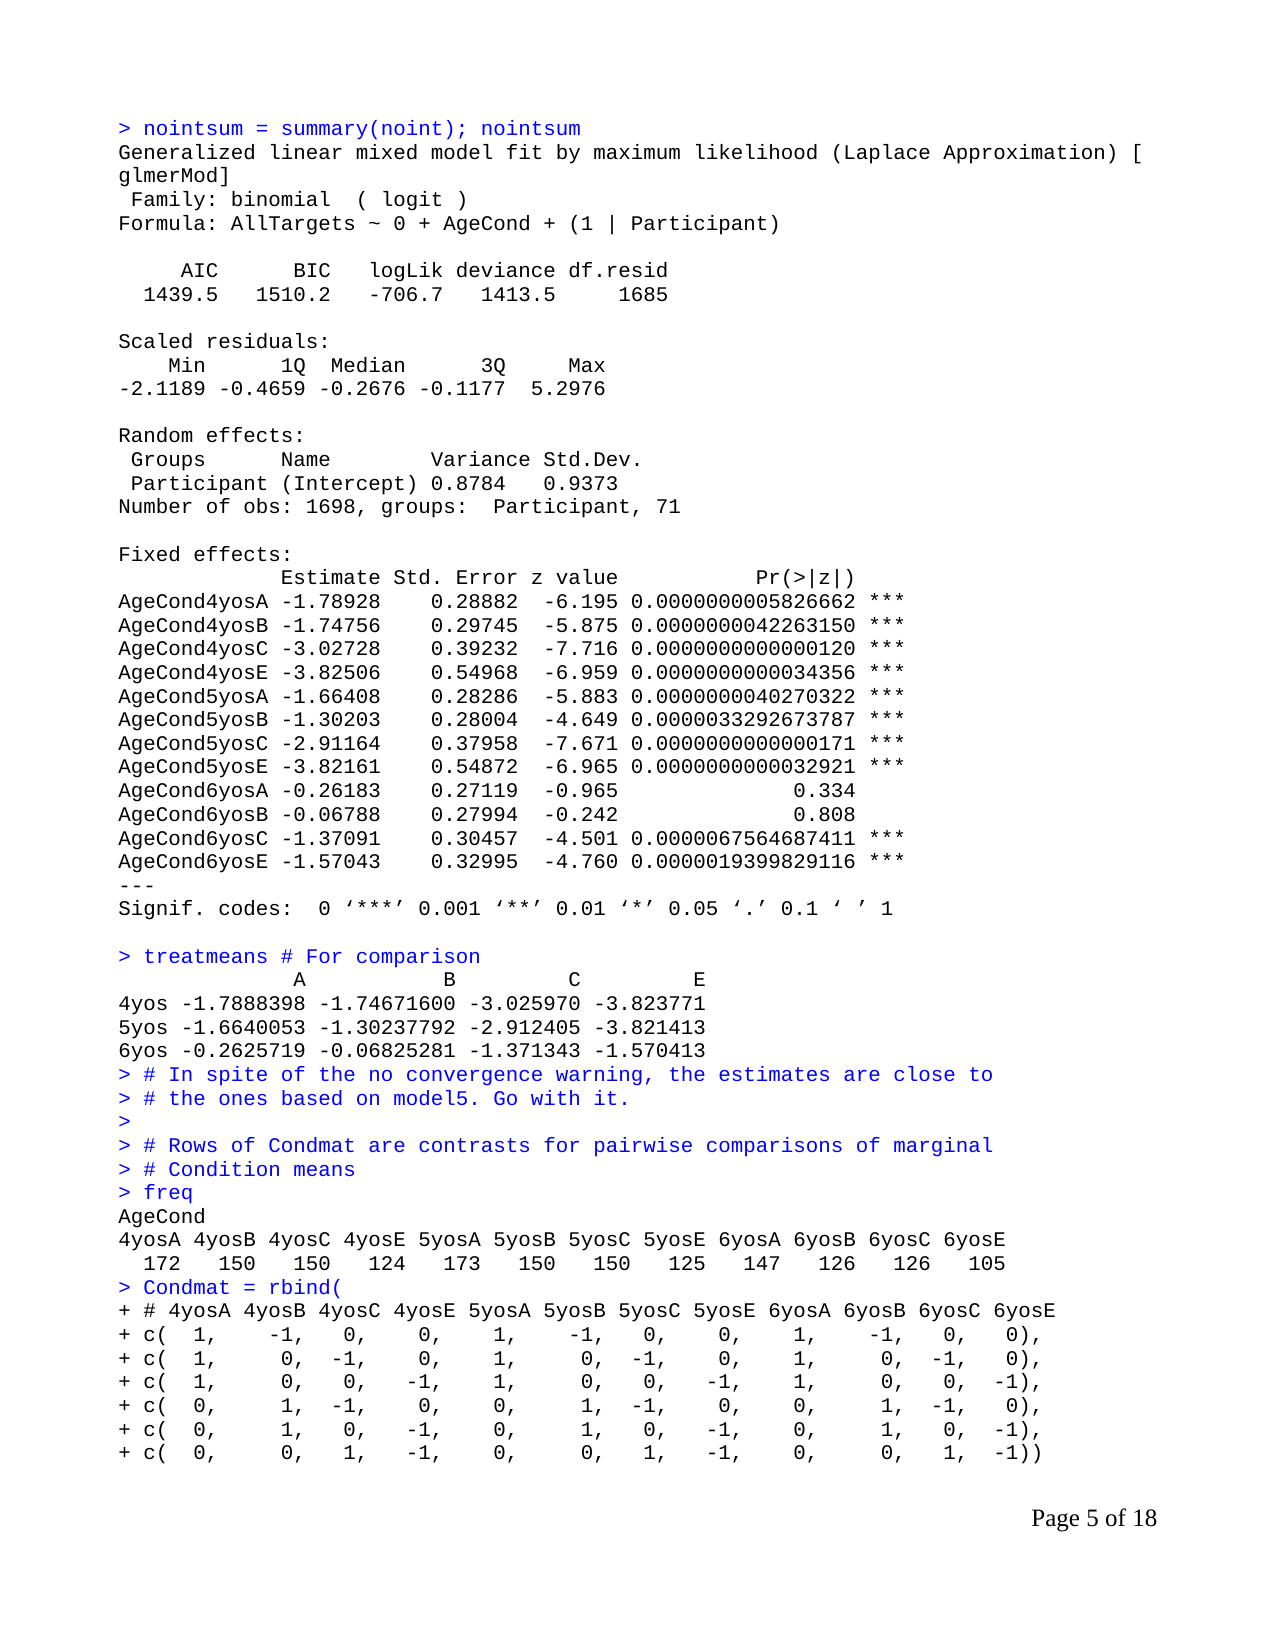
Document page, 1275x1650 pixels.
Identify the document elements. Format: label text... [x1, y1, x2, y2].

text + c( 0, 0, 1, -1, 0, 0, 1, -1, 0, 0, 1, -1)) [118, 1442, 1160, 1466]
text Participant (Intercept) 0.8784 0.9373 [118, 473, 1160, 496]
text > # Condition means [118, 1158, 1160, 1182]
text + c( 1, 0, -1, 0, 1, 0, -1, 0, 1, 0, -1, 0), [118, 1348, 1160, 1371]
text AgeCond6yosE -1.57043 0.32995 -4.760 0.0000019399829116 *** [118, 851, 1160, 875]
text > treatmeans # For comparison [118, 946, 1160, 969]
text AgeCond4yosC -3.02728 0.39232 -7.716 0.0000000000000120 *** [118, 638, 1160, 662]
text 4yos -1.7888398 -1.74671600 -3.025970 -3.823771 [118, 993, 1160, 1017]
text AgeCond4yosA -1.78928 0.28882 -6.195 0.0000000005826662 *** [118, 591, 1160, 615]
text > # In spite of the no convergence warning, the estimates are close to [118, 1064, 1160, 1088]
text Min 1Q Median 3Q Max [118, 354, 1160, 378]
text > nointsum = summary(noint); nointsum [118, 118, 1160, 142]
text AgeCond5yosE -3.82161 0.54872 -6.965 0.0000000000032921 *** [118, 757, 1160, 780]
text + c( 0, 1, -1, 0, 0, 1, -1, 0, 0, 1, -1, 0), [118, 1395, 1160, 1419]
text + c( 0, 1, 0, -1, 0, 1, 0, -1, 0, 1, 0, -1), [118, 1419, 1160, 1442]
text Estimate Std. Error z value Pr(>|z|) [118, 567, 1160, 591]
text Formula: AllTargets ~ 0 + AgeCond + (1 | Participant) [118, 213, 1160, 236]
text + c( 1, 0, 0, -1, 1, 0, 0, -1, 1, 0, 0, -1), [118, 1371, 1160, 1395]
text -2.1189 -0.4659 -0.2676 -0.1177 5.2976 [118, 378, 1160, 402]
text AgeCond [118, 1206, 1160, 1229]
text Generalized linear mixed model fit by maximum likelihood (Laplace Approximation) [ [118, 142, 1160, 165]
text 6yos -0.2625719 -0.06825281 -1.371343 -1.570413 [118, 1040, 1160, 1064]
text Fixed effects: [118, 544, 1160, 567]
text > freq [118, 1182, 1160, 1206]
text AgeCond6yosA -0.26183 0.27119 -0.965 0.334 [118, 780, 1160, 804]
text Random effects: [118, 426, 1160, 449]
text Family: binomial ( logit ) [118, 189, 1160, 213]
text AgeCond4yosB -1.74756 0.29745 -5.875 0.0000000042263150 *** [118, 615, 1160, 638]
text + # 4yosA 4yosB 4yosC 4yosE 5yosA 5yosB 5yosC 5yosE 6yosA 6yosB 6yosC 6yosE [118, 1300, 1160, 1324]
text Scaled residuals: [118, 331, 1160, 354]
text + c( 1, -1, 0, 0, 1, -1, 0, 0, 1, -1, 0, 0), [118, 1324, 1160, 1348]
text Signif. codes: 0 ‘***’ 0.001 ‘**’ 0.01 ‘*’ 0.05 ‘.’ 0.1 ‘ ’ 1 [118, 898, 1160, 922]
text AgeCond5yosA -1.66408 0.28286 -5.883 0.0000000040270322 *** [118, 686, 1160, 709]
text 1439.5 1510.2 -706.7 1413.5 1685 [118, 284, 1160, 307]
text AgeCond6yosB -0.06788 0.27994 -0.242 0.808 [118, 804, 1160, 827]
text --- [118, 875, 1160, 898]
text glmerMod] [118, 165, 1160, 189]
text > [118, 1111, 1160, 1135]
text AgeCond5yosB -1.30203 0.28004 -4.649 0.0000033292673787 *** [118, 709, 1160, 733]
text 5yos -1.6640053 -1.30237792 -2.912405 -3.821413 [118, 1017, 1160, 1040]
text AgeCond4yosE -3.82506 0.54968 -6.959 0.0000000000034356 *** [118, 662, 1160, 686]
text > Condmat = rbind( [118, 1277, 1160, 1300]
text AIC BIC logLik deviance df.resid [118, 260, 1160, 284]
text > # the ones based on model5. Go with it. [118, 1088, 1160, 1111]
text 172 150 150 124 173 150 150 125 147 126 126 105 [118, 1253, 1160, 1277]
text A B C E [118, 969, 1160, 993]
text 4yosA 4yosB 4yosC 4yosE 5yosA 5yosB 5yosC 5yosE 6yosA 6yosB 6yosC 6yosE [118, 1229, 1160, 1253]
text Groups Name Variance Std.Dev. [118, 449, 1160, 473]
text AgeCond5yosC -2.91164 0.37958 -7.671 0.0000000000000171 *** [118, 733, 1160, 757]
text Number of obs: 1698, groups: Participant, 71 [118, 496, 1160, 520]
text AgeCond6yosC -1.37091 0.30457 -4.501 0.0000067564687411 *** [118, 827, 1160, 851]
text > # Rows of Condmat are contrasts for pairwise comparisons of marginal [118, 1135, 1160, 1158]
